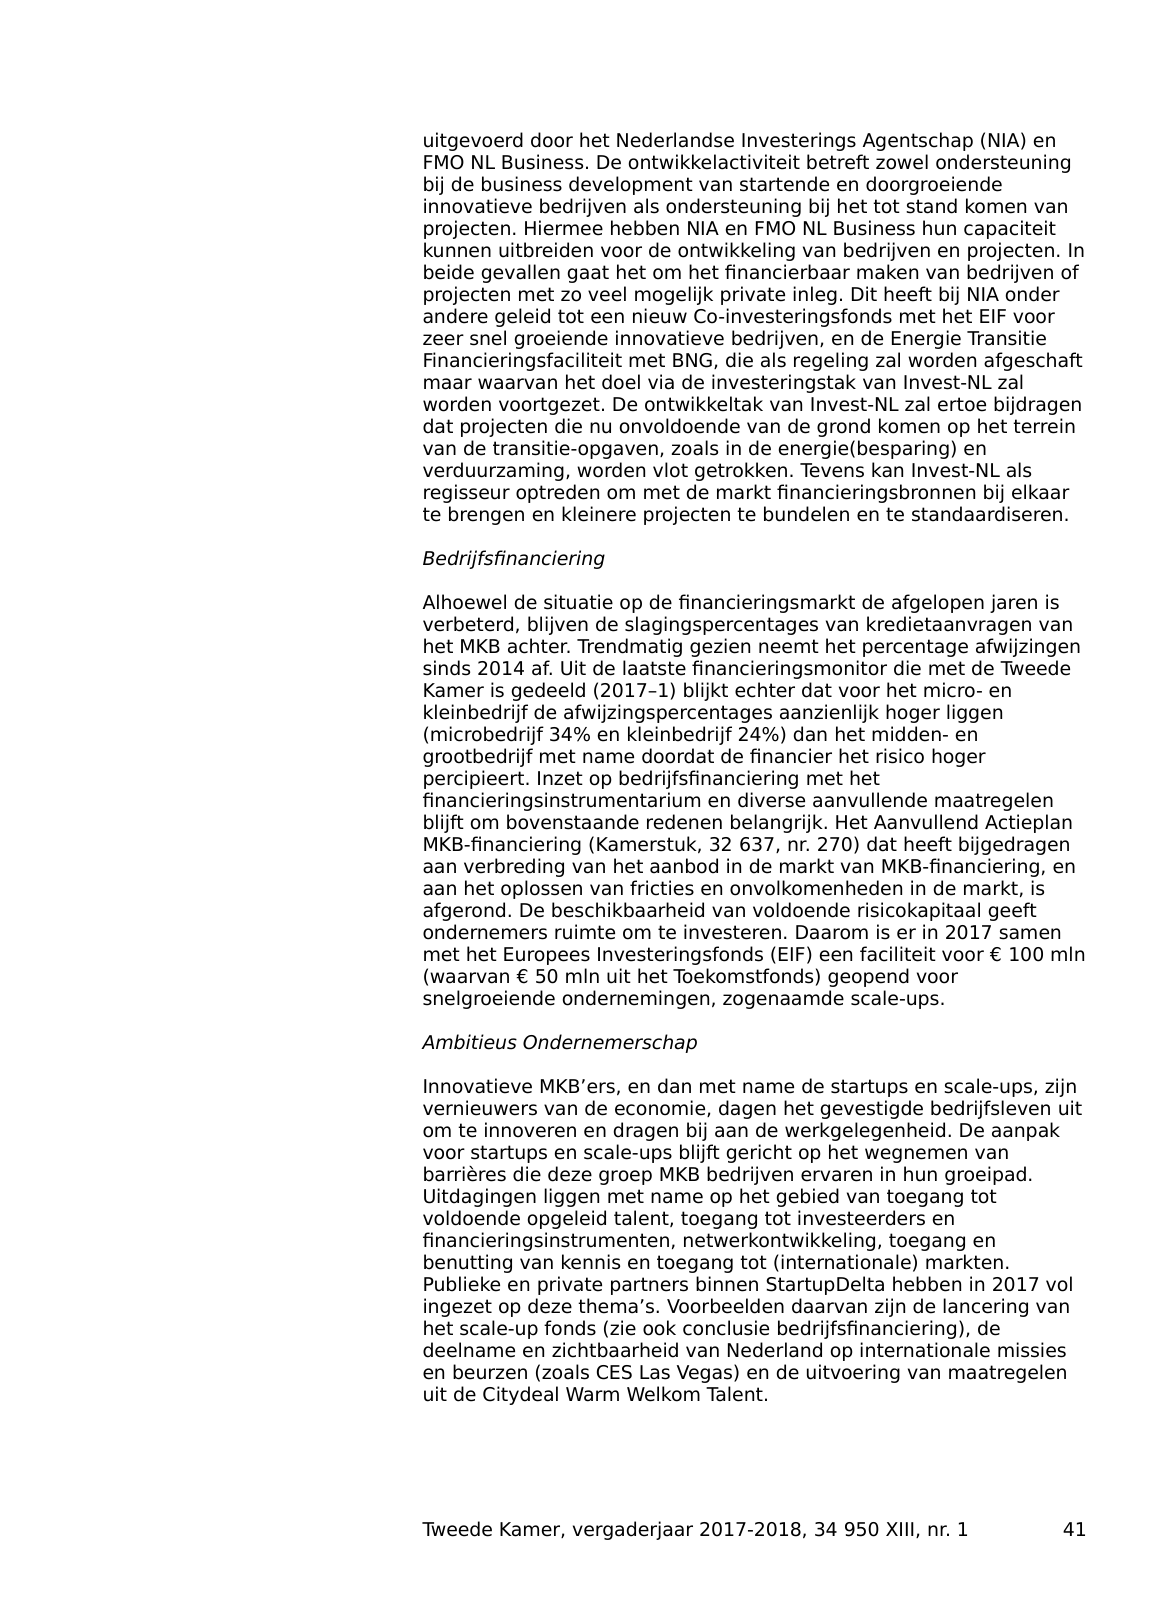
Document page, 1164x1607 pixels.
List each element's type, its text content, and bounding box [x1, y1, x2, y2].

text Alhoewel de situatie op de financieringsmarkt de afgelopen jaren is verbeterd, blijven de slagingspercentages van kredietaanvragen van het MKB achter. Trendmatig gezien neemt het percentage afwijzingen sinds 2014 af. Uit de laatste financieringsmonitor die met de Tweede Kamer is gedeeld (2017–1) blijkt echter dat voor het micro- en kleinbedrijf de afwijzingspercentages aanzienlijk hoger liggen (microbedrijf 34% en kleinbedrijf 24%) dan het midden- en grootbedrijf met name doordat de financier het risico hoger percipieert. Inzet op bedrijfsfinanciering met het financieringsinstrumentarium en diverse aanvullende maatregelen blijft om bovenstaande redenen belangrijk. Het Aanvullend Actieplan MKB-financiering (Kamerstuk, 32 637, nr. 270) dat heeft bijgedragen aan verbreding van het aanbod in de markt van MKB-financiering, en aan het oplossen van fricties en onvolkomenheden in de markt, is afgerond. De beschikbaarheid van voldoende risicokapitaal geeft ondernemers ruimte om te investeren. Daarom is er in 2017 samen met het Europees Investeringsfonds (EIF) een faciliteit voor € 100 mln (waarvan € 50 mln uit het Toekomstfonds) geopend voor snelgroeiende ondernemingen, zogenaamde scale-ups. [422, 592, 1087, 1009]
subtitle Ambitieus Ondernemerschap [422, 1032, 1087, 1054]
text Innovatieve MKB’ers, en dan met name de startups en scale-ups, zijn vernieuwers van de economie, dagen het gevestigde bedrijfsleven uit om te innoveren en dragen bij aan de werkgelegenheid. De aanpak voor startups en scale-ups blijft gericht op het wegnemen van barrières die deze groep MKB bedrijven ervaren in hun groeipad. Uitdagingen liggen met name op het gebied van toegang tot voldoende opgeleid talent, toegang tot investeerders en financieringsinstrumenten, netwerkontwikkeling, toegang en benutting van kennis en toegang tot (internationale) markten. Publieke en private partners binnen StartupDelta hebben in 2017 vol ingezet op deze thema’s. Voorbeelden daarvan zijn de lancering van het scale-up fonds (zie ook conclusie bedrijfsfinanciering), de deelname en zichtbaarheid van Nederland op internationale missies en beurzen (zoals CES Las Vegas) en de uitvoering van maatregelen uit de Citydeal Warm Welkom Talent. [422, 1076, 1087, 1406]
subtitle Bedrijfsfinanciering [422, 548, 1087, 570]
text uitgevoerd door het Nederlandse Investerings Agentschap (NIA) en FMO NL Business. De ontwikkelactiviteit betreft zowel ondersteuning bij de business development van startende en doorgroeiende innovatieve bedrijven als ondersteuning bij het tot stand komen van projecten. Hiermee hebben NIA en FMO NL Business hun capaciteit kunnen uitbreiden voor de ontwikkeling van bedrijven en projecten. In beide gevallen gaat het om het financierbaar maken van bedrijven of projecten met zo veel mogelijk private inleg. Dit heeft bij NIA onder andere geleid tot een nieuw Co-investeringsfonds met het EIF voor zeer snel groeiende innovatieve bedrijven, en de Energie Transitie Financieringsfaciliteit met BNG, die als regeling zal worden afgeschaft maar waarvan het doel via de investeringstak van Invest-NL zal worden voortgezet. De ontwikkeltak van Invest-NL zal ertoe bijdragen dat projecten die nu onvoldoende van de grond komen op het terrein van de transitie-opgaven, zoals in de energie(besparing) en verduurzaming, worden vlot getrokken. Tevens kan Invest-NL als regisseur optreden om met de markt financieringsbronnen bij elkaar te brengen en kleinere projecten te bundelen en te standaardiseren. [422, 130, 1087, 526]
